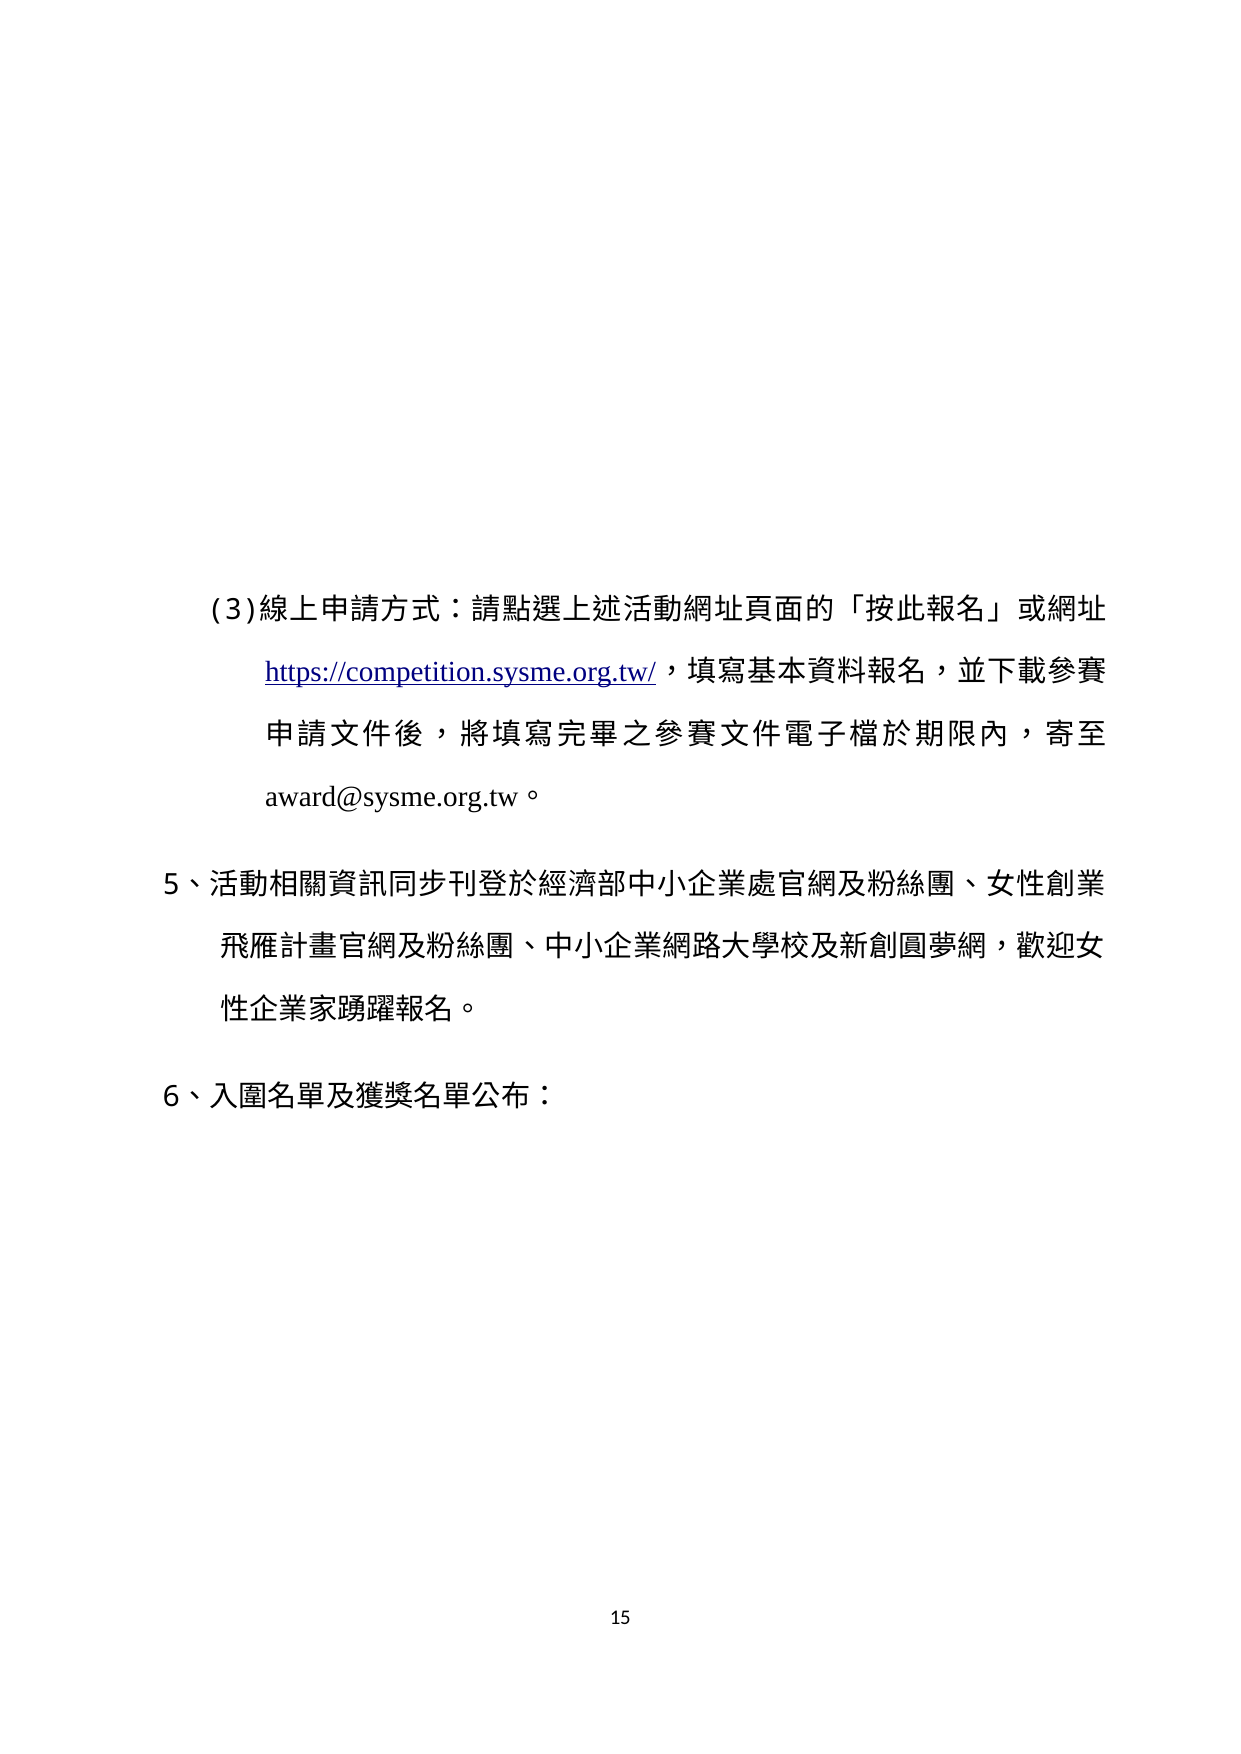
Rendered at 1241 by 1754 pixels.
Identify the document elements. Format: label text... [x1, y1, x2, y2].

list 線上申請方式：請點選上述活動網址頁面的「按此報名」或網址https://competition.sysme.org.tw/，填寫基本資料報名，並下載參賽申請文件後，將填寫完畢之參賽文件電子檔於期限內，寄至award@sysme.org.tw。 [207, 565, 1107, 815]
list 活動相關資訊同步刊登於經濟部中小企業處官網及粉絲團、女性創業飛雁計畫官網及粉絲團、中小企業網路大學校及新創圓夢網，歡迎女性企業家踴躍報名。 [162, 840, 1107, 1027]
list 入圍名單及獲獎名單公布： [162, 1052, 1107, 1115]
